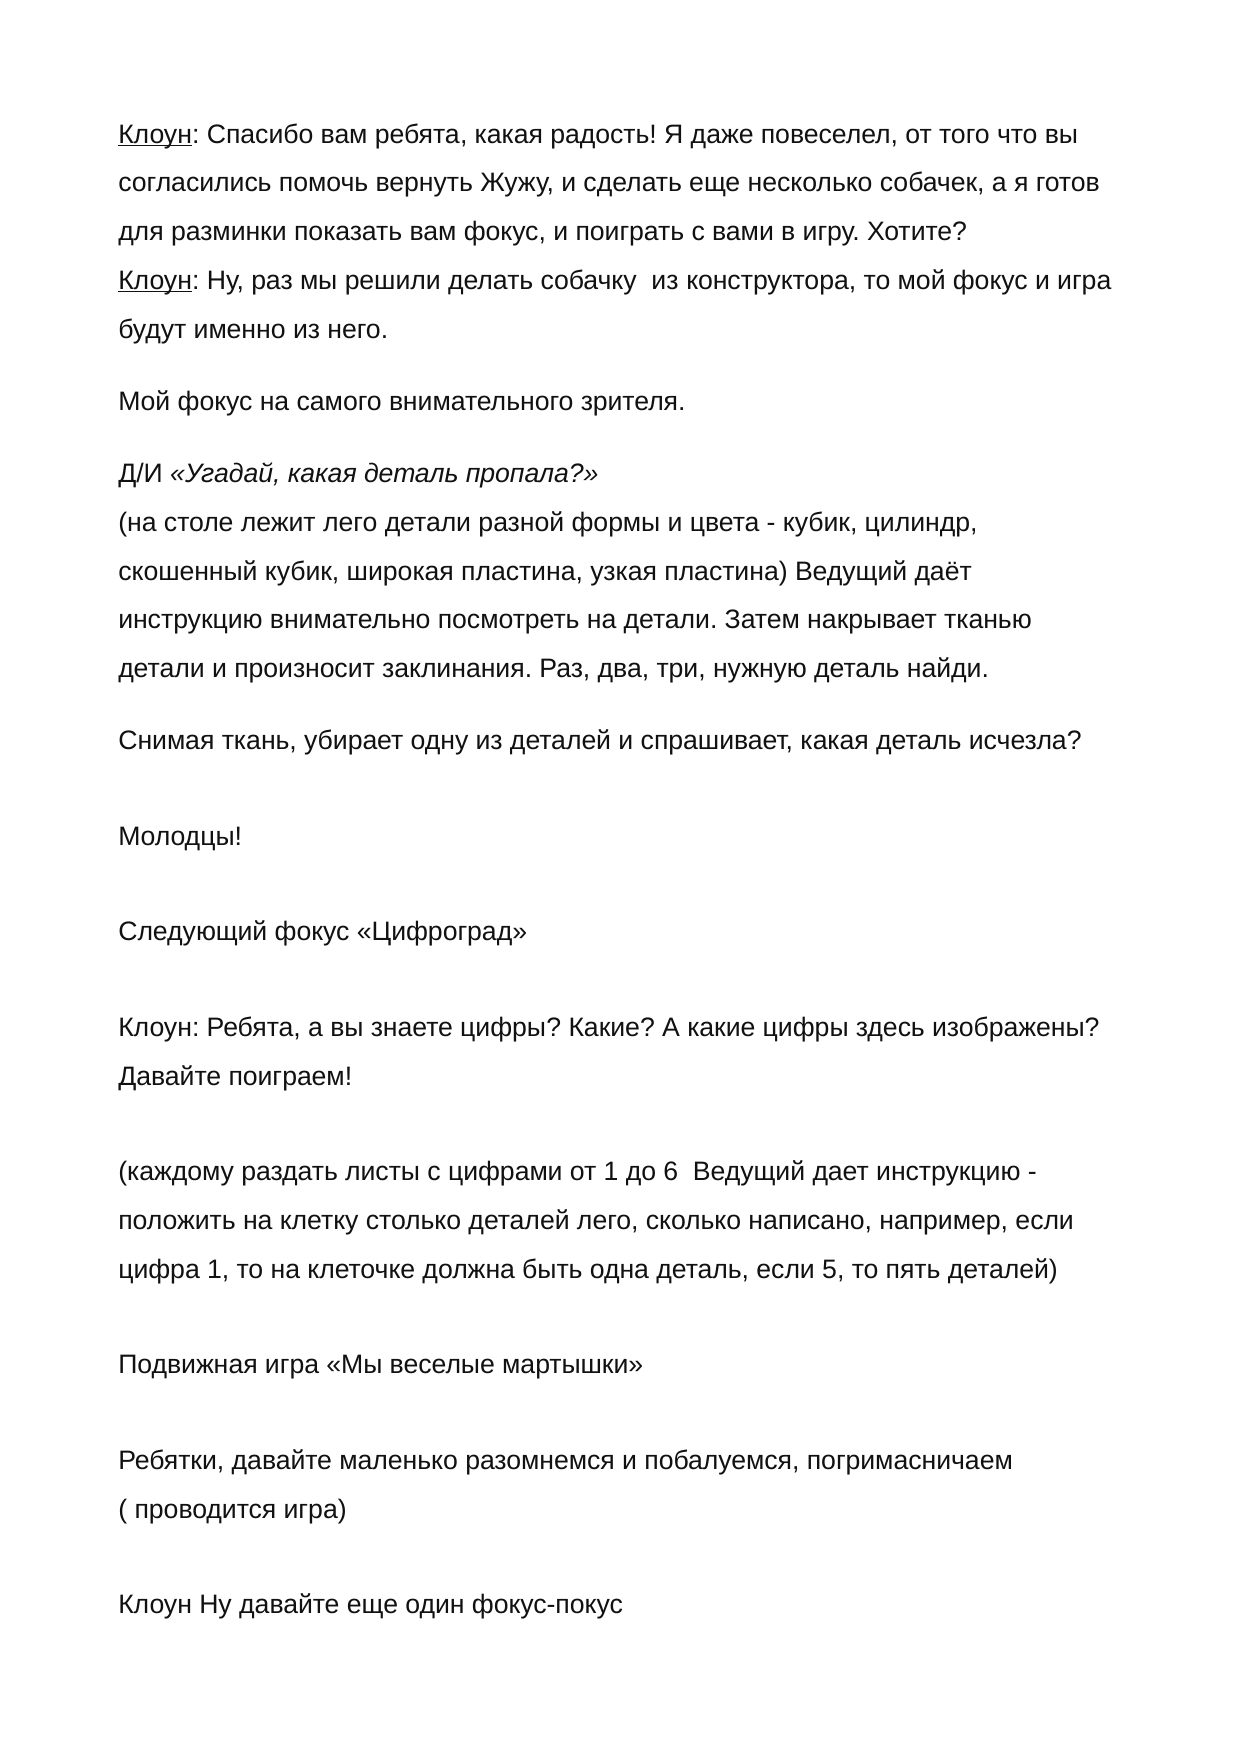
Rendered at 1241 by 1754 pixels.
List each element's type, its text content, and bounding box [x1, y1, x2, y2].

text Клоун: Ну, раз мы решили делать собачку из конструктора, то мой фокус и игра будут именно из него. [118, 264, 1122, 344]
text Клоун Ну давайте еще один фокус-покус [118, 1589, 1122, 1619]
text (каждому раздать листы с цифрами от 1 до 6 Ведущий дает инструкцию - положить на клетку столько деталей лего, сколько написано, например, если цифра 1, то на клеточке должна быть одна деталь, если 5, то пять деталей) [118, 1156, 1122, 1284]
text Клоун: Спасибо вам ребята, какая радость! Я даже повеселел, от того что вы согласились помочь вернуть Жужу, и сделать еще несколько собачек, а я готов для разминки показать вам фокус, и поиграть с вами в игру. Хотите? [118, 118, 1122, 246]
text (на столе лежит лего детали разной формы и цвета - кубик, цилиндр, скошенный кубик, широкая пластина, узкая пластина) Ведущий даёт инструкцию внимательно посмотреть на детали. Затем накрывает тканью детали и произносит заклинания. Раз, два, три, нужную деталь найди. [118, 506, 1122, 683]
text Ребятки, давайте маленько разомнемся и побалуемся, погримасничаем ( проводится игра) [118, 1445, 1122, 1524]
text Клоун: Ребята, а вы знаете цифры? Какие? А какие цифры здесь изображены? Давайте поиграем! [118, 1012, 1122, 1091]
text Следующий фокус «Цифроград» [118, 916, 1122, 946]
text Д/И «Угадай, какая деталь пропала?» [118, 457, 1122, 488]
text Мой фокус на самого внимательного зрителя. [118, 385, 1122, 416]
text Подвижная игра «Мы веселые мартышки» [118, 1349, 1122, 1379]
text Молодцы! [118, 820, 1122, 851]
text Снимая ткань, убирает одну из деталей и спрашивает, какая деталь исчезла? [118, 725, 1122, 755]
